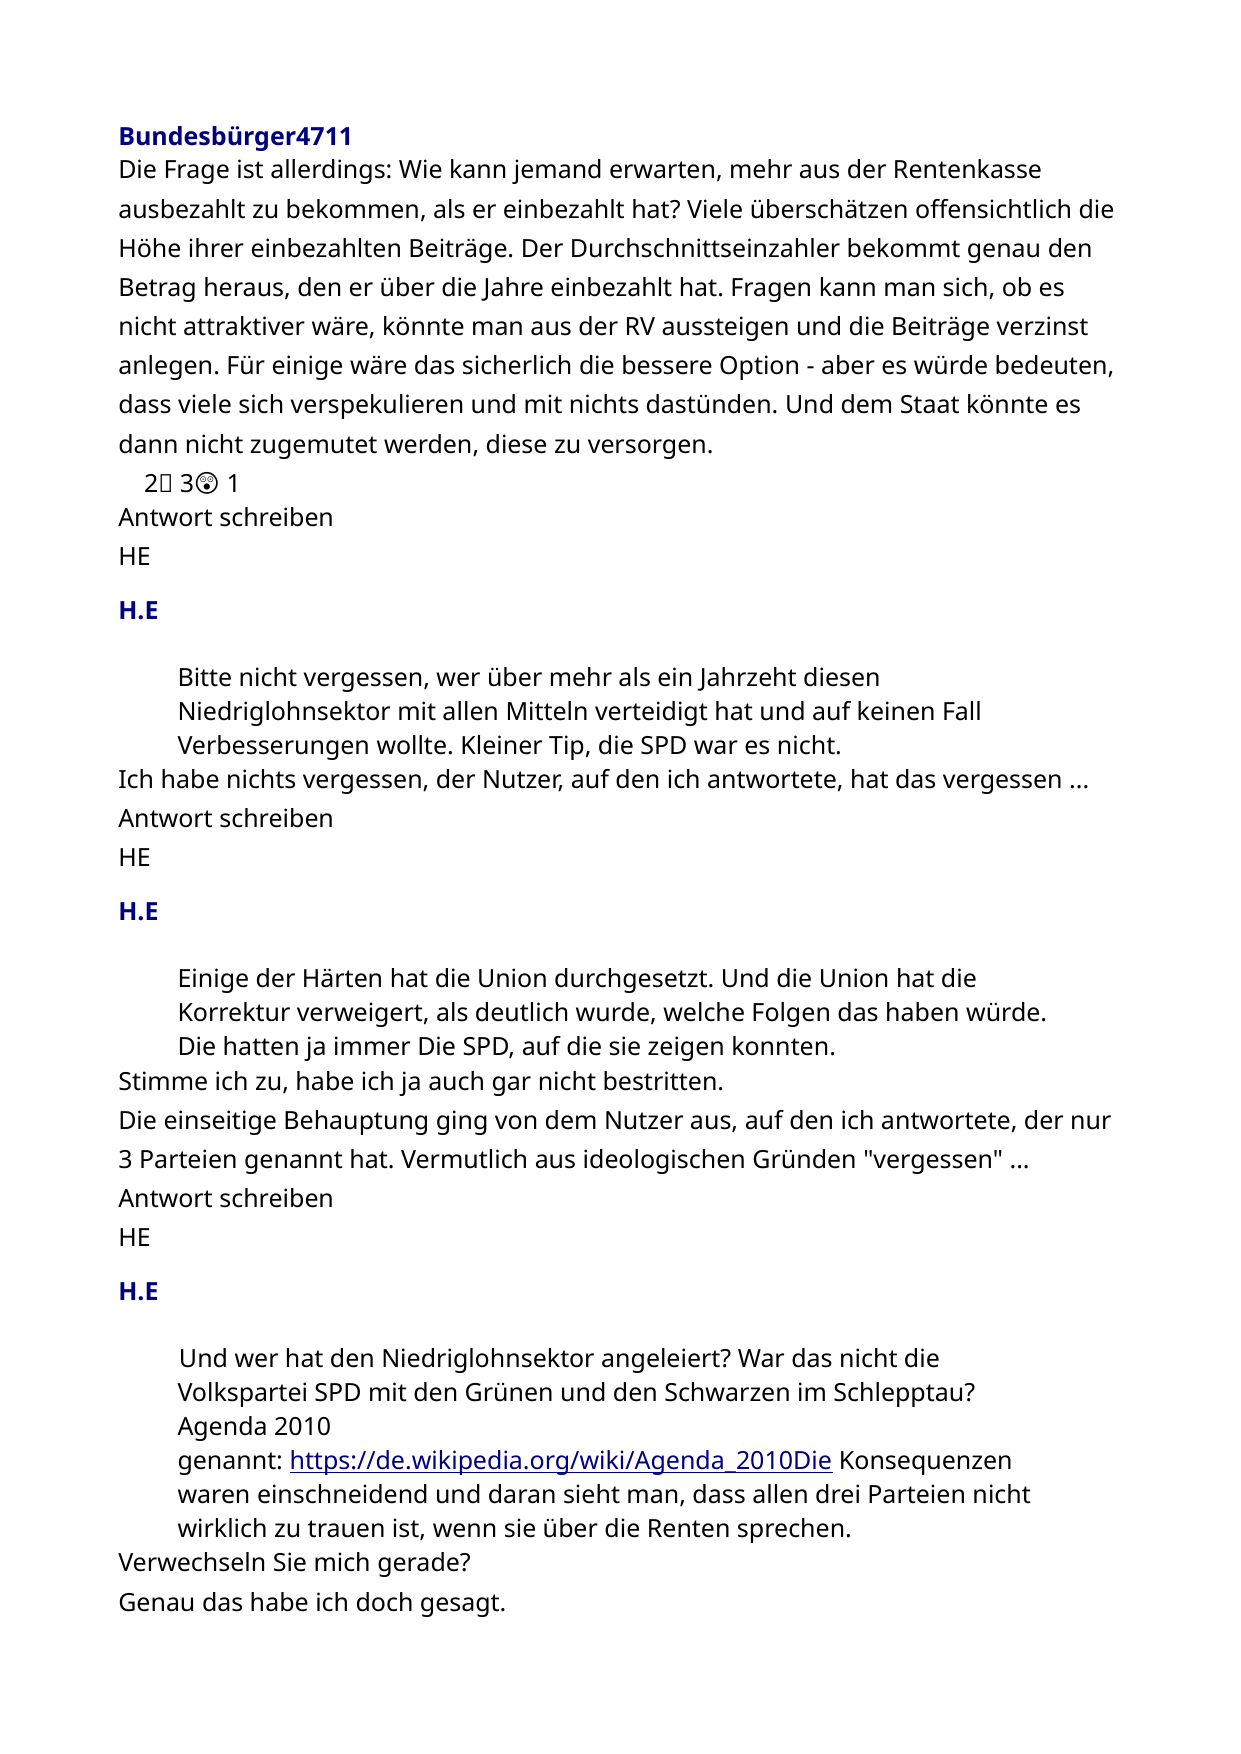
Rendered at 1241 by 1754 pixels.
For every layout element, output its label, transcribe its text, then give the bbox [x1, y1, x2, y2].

text Antwort schreiben [118, 499, 1122, 534]
text Antwort schreiben [118, 801, 1122, 835]
text HE [118, 539, 1122, 573]
text HE [118, 1220, 1122, 1254]
text Genau das habe ich doch gesagt. [118, 1584, 1122, 1618]
subtitle H.E [118, 894, 1122, 928]
text Stimme ich zu, habe ich ja auch gar nicht bestritten. [118, 1063, 1122, 1097]
text Und wer hat den Niedriglohnsektor angeleiert? War das nicht die Volkspartei SPD mit den Grünen und den Schwarzen im Schlepptau? Agenda 2010 genannt: https://de.wikipedia.org/wiki/Agenda_2010Die Konsequenzen waren einschneidend und daran sieht man, dass allen drei Parteien nicht wirklich zu trauen ist, wenn sie über die Renten sprechen. [177, 1341, 1063, 1545]
text Ich habe nichts vergessen, der Nutzer, auf den ich antwortete, hat das vergessen ... [118, 762, 1122, 796]
text 🙁 2🤨 3😲 1 [118, 466, 1122, 499]
text Verwechseln Sie mich gerade? [118, 1545, 1122, 1579]
subtitle H.E [118, 1273, 1122, 1308]
text Die einseitige Behauptung ging von dem Nutzer aus, auf den ich antwortete, der nur 3 Parteien genannt hat. Vermutlich aus ideologischen Gründen "vergessen" ... [118, 1102, 1122, 1176]
text Die Frage ist allerdings: Wie kann jemand erwarten, mehr aus der Rentenkasse ausbezahlt zu bekommen, als er einbezahlt hat? Viele überschätzen offensichtlich die Höhe ihrer einbezahlten Beiträge. Der Durchschnittseinzahler bekommt genau den Betrag heraus, den er über die Jahre einbezahlt hat. Fragen kann man sich, ob es nicht attraktiver wäre, könnte man aus der RV aussteigen und die Beiträge verzinst anlegen. Für einige wäre das sicherlich die bessere Option - aber es würde bedeuten, dass viele sich verspekulieren und mit nichts dastünden. Und dem Staat könnte es dann nicht zugemutet werden, diese zu versorgen. [118, 152, 1122, 460]
subtitle H.E [118, 592, 1122, 627]
subtitle Bundesbürger4711 [118, 118, 1122, 152]
text HE [118, 840, 1122, 874]
text Antwort schreiben [118, 1181, 1122, 1215]
text Einige der Härten hat die Union durchgesetzt. Und die Union hat die Korrektur verweigert, als deutlich wurde, welche Folgen das haben würde. Die hatten ja immer Die SPD, auf die sie zeigen konnten. [177, 961, 1063, 1063]
text Bitte nicht vergessen, wer über mehr als ein Jahrzeht diesen Niedriglohnsektor mit allen Mitteln verteidigt hat und auf keinen Fall Verbesserungen wollte. Kleiner Tip, die SPD war es nicht. [177, 659, 1063, 762]
